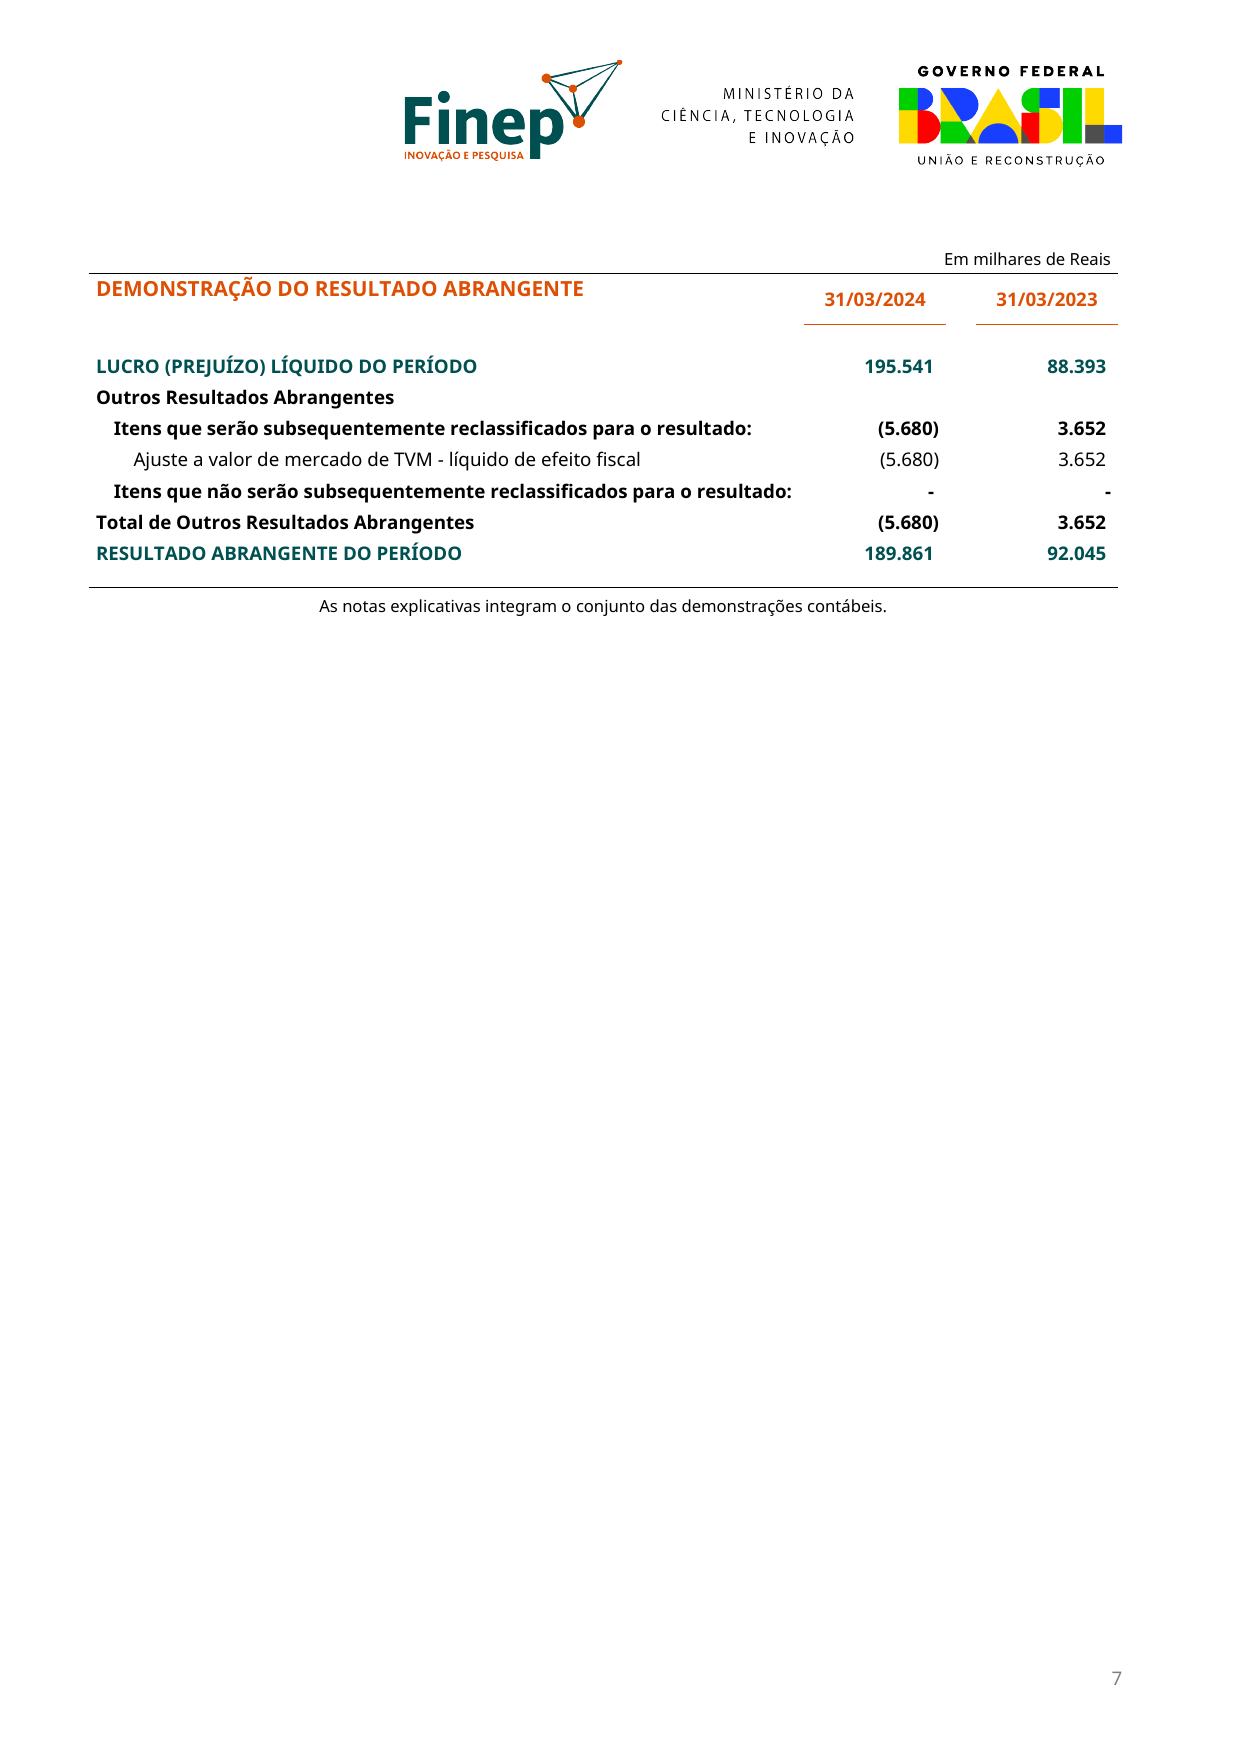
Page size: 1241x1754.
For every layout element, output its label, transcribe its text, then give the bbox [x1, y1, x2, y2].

table_cell 92.045 [976, 538, 1118, 569]
table_cell Outros Resultados Abrangentes [89, 381, 804, 413]
table_header Em milhares de Reais [804, 244, 1118, 273]
table_cell As notas explicativas integram o conjunto das demonstrações contábeis. [89, 588, 1118, 628]
table_cell (5.680) [804, 444, 946, 475]
table_cell RESULTADO ABRANGENTE DO PERÍODO [89, 538, 804, 569]
table_cell Demonstração do Resultado Abrangente [89, 274, 804, 323]
table_cell [946, 274, 976, 323]
table_cell Ajuste a valor de mercado de TVM - líquido de efeito fiscal [89, 444, 804, 475]
table_cell LUCRO (PREJUÍZO) LÍQUIDO DO PERÍODO [89, 350, 804, 381]
table_cell [89, 569, 804, 587]
table_cell [804, 381, 946, 413]
table_cell 3.652 [976, 444, 1118, 475]
table_cell 3.652 [976, 413, 1118, 444]
table_cell 31/03/2023 [976, 274, 1118, 323]
table_cell 31/03/2024 [804, 274, 946, 323]
table_header [89, 244, 804, 273]
table_cell [89, 324, 804, 350]
table_cell [946, 381, 976, 413]
table_cell [976, 381, 1118, 413]
table_cell Total de Outros Resultados Abrangentes [89, 506, 804, 538]
table_cell [946, 413, 976, 444]
table_cell 195.541 [804, 350, 946, 381]
table_cell [976, 325, 1118, 350]
table_cell Itens que serão subsequentemente reclassificados para o resultado: [89, 413, 804, 444]
table_cell Itens que não serão subsequentemente reclassificados para o resultado: [89, 475, 804, 506]
table_cell - [976, 475, 1118, 506]
table_cell [971, 569, 1118, 587]
table_cell 189.861 [804, 538, 946, 569]
table_cell [946, 444, 976, 475]
table_cell [804, 325, 946, 350]
table_cell 3.652 [976, 506, 1118, 538]
table_cell [946, 324, 976, 350]
table_cell 88.393 [976, 350, 1118, 381]
table_cell [946, 506, 976, 538]
table_cell (5.680) [804, 413, 946, 444]
table_cell (5.680) [804, 506, 946, 538]
table_cell [946, 475, 976, 506]
table_cell [952, 569, 971, 587]
table_cell [804, 569, 952, 587]
table_cell - [804, 475, 946, 506]
table_cell [946, 350, 976, 381]
table_cell [946, 538, 976, 569]
